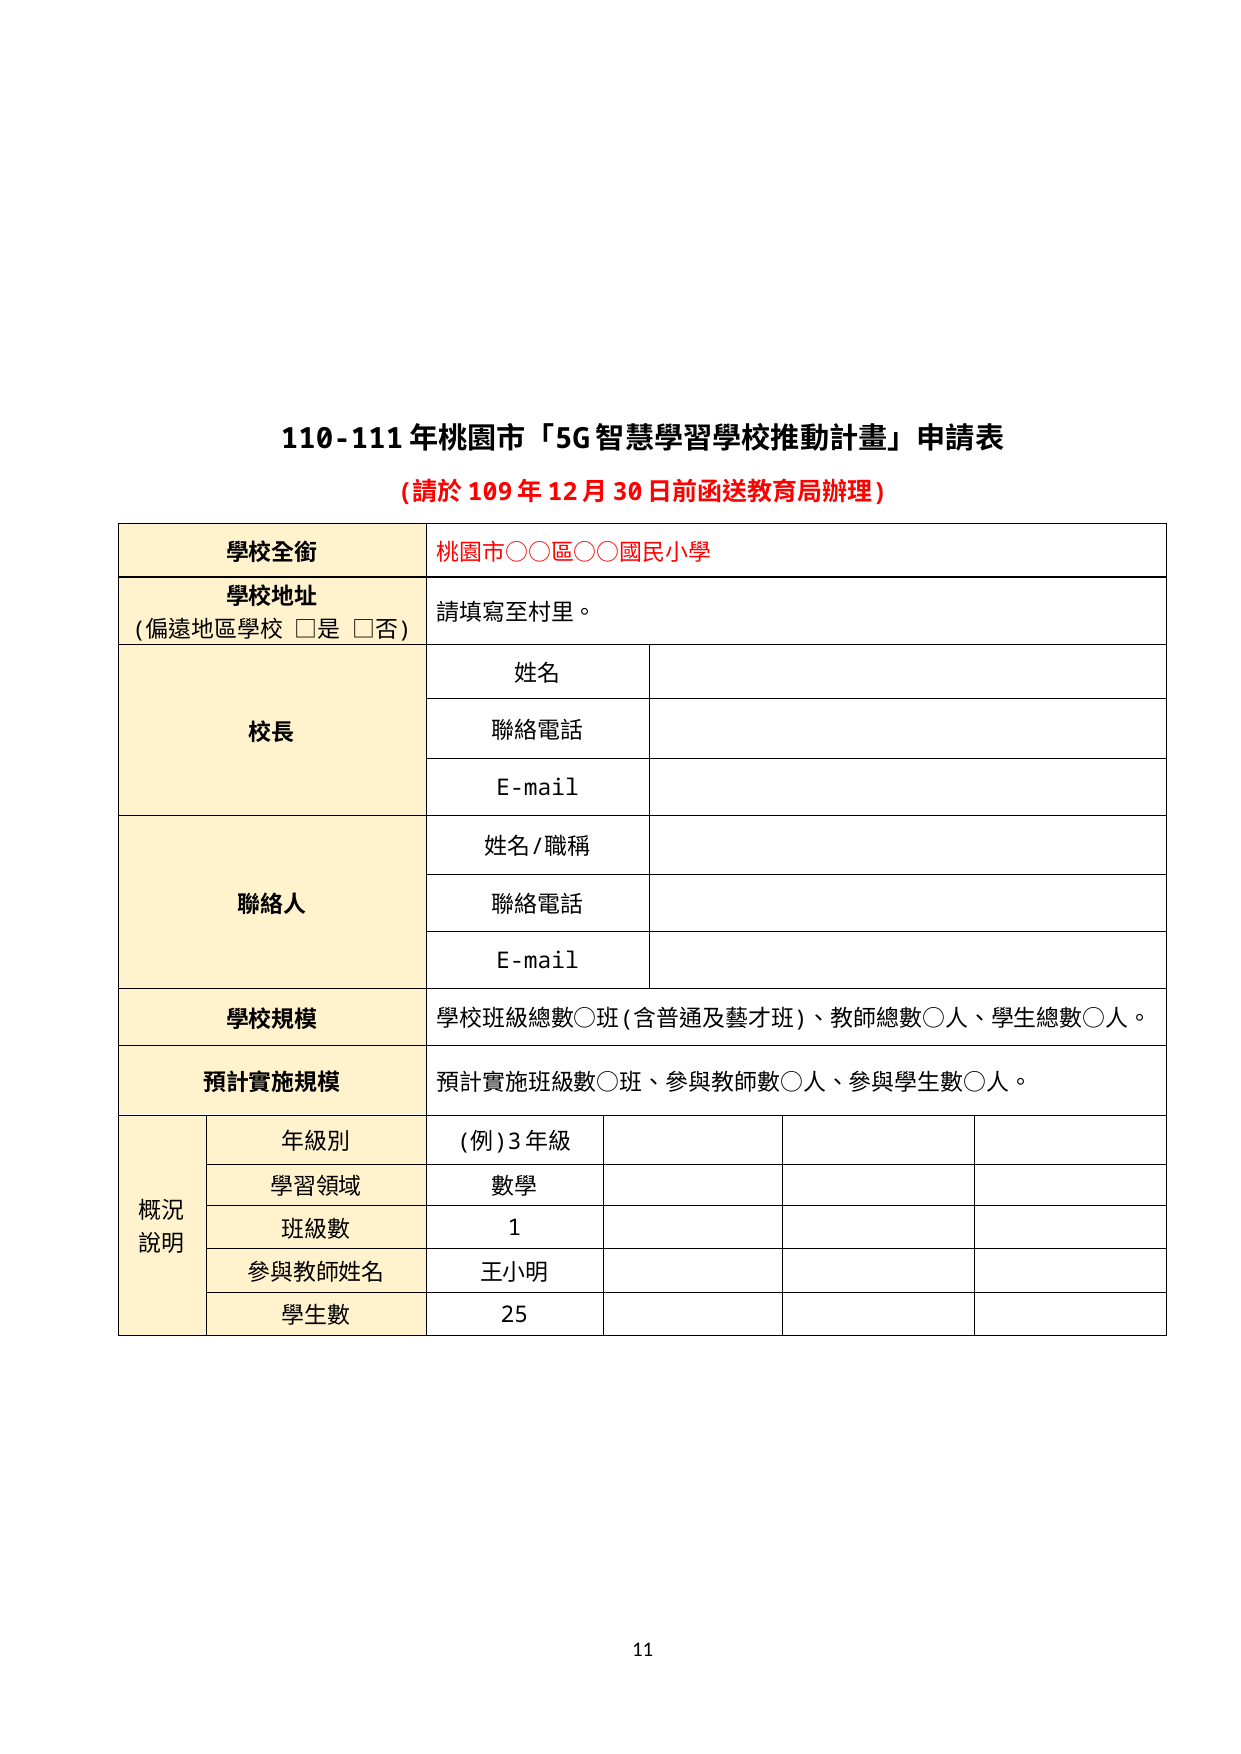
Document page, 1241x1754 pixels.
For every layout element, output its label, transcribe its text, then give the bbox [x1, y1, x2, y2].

table_cell [604, 1249, 782, 1292]
text (請於109年12月30日前函送教育局辦理) [162, 472, 1122, 508]
table_cell 預計實施班級數○班、參與教師數○人、參與學生數○人。 [427, 1046, 1166, 1114]
table_cell [975, 1116, 1166, 1164]
table_cell 預計實施規模 [119, 1046, 426, 1114]
table_cell 數學 [427, 1165, 603, 1205]
table_cell 學生數 [207, 1293, 426, 1335]
table_cell 姓名 [427, 645, 649, 698]
table_cell 學校班級總數○班(含普通及藝才班)、教師總數○人、學生總數○人。 [427, 989, 1166, 1045]
table_cell [783, 1206, 974, 1248]
table_cell 校長 [119, 645, 426, 815]
table_cell 姓名/職稱 [427, 816, 649, 873]
table_cell 聯絡人 [119, 816, 426, 988]
table_cell [650, 932, 1166, 988]
table_cell [783, 1116, 974, 1164]
table_cell [604, 1293, 782, 1335]
table_cell 請填寫至村里。 [427, 578, 1166, 644]
table_cell [604, 1165, 782, 1205]
table_cell [650, 699, 1166, 758]
text 110-111年桃園市「5G智慧學習學校推動計畫」申請表 [162, 415, 1122, 457]
table_cell [650, 759, 1166, 815]
table_header 學校全銜 [119, 524, 426, 576]
table_header 桃園市○○區○○國民小學 [427, 524, 1166, 576]
table_cell 概況說明 [119, 1116, 206, 1335]
table_cell [783, 1165, 974, 1205]
table_cell [975, 1165, 1166, 1205]
table_cell [783, 1293, 974, 1335]
table_cell 聯絡電話 [427, 699, 649, 758]
table_cell 班級數 [207, 1206, 426, 1248]
table_cell 學校規模 [119, 989, 426, 1045]
table_cell 參與教師姓名 [207, 1249, 426, 1292]
table_cell [975, 1249, 1166, 1292]
table_cell 王小明 [427, 1249, 603, 1292]
table_cell [783, 1249, 974, 1292]
table_cell E-mail [427, 932, 649, 988]
table_cell [975, 1206, 1166, 1248]
table_cell [604, 1206, 782, 1248]
table_cell E-mail [427, 759, 649, 815]
table_cell [650, 816, 1166, 873]
table_cell 25 [427, 1293, 603, 1335]
table_cell (例)3年級 [427, 1116, 603, 1164]
table_cell 1 [427, 1206, 603, 1248]
table_cell [650, 645, 1166, 698]
table_cell 聯絡電話 [427, 875, 649, 931]
table_cell 學習領域 [207, 1165, 426, 1205]
table_cell 學校地址 (偏遠地區學校 □是 □否) [119, 578, 426, 644]
table_cell 年級別 [207, 1116, 426, 1164]
table_cell [975, 1293, 1166, 1335]
table_cell [604, 1116, 782, 1164]
table_cell [650, 875, 1166, 931]
